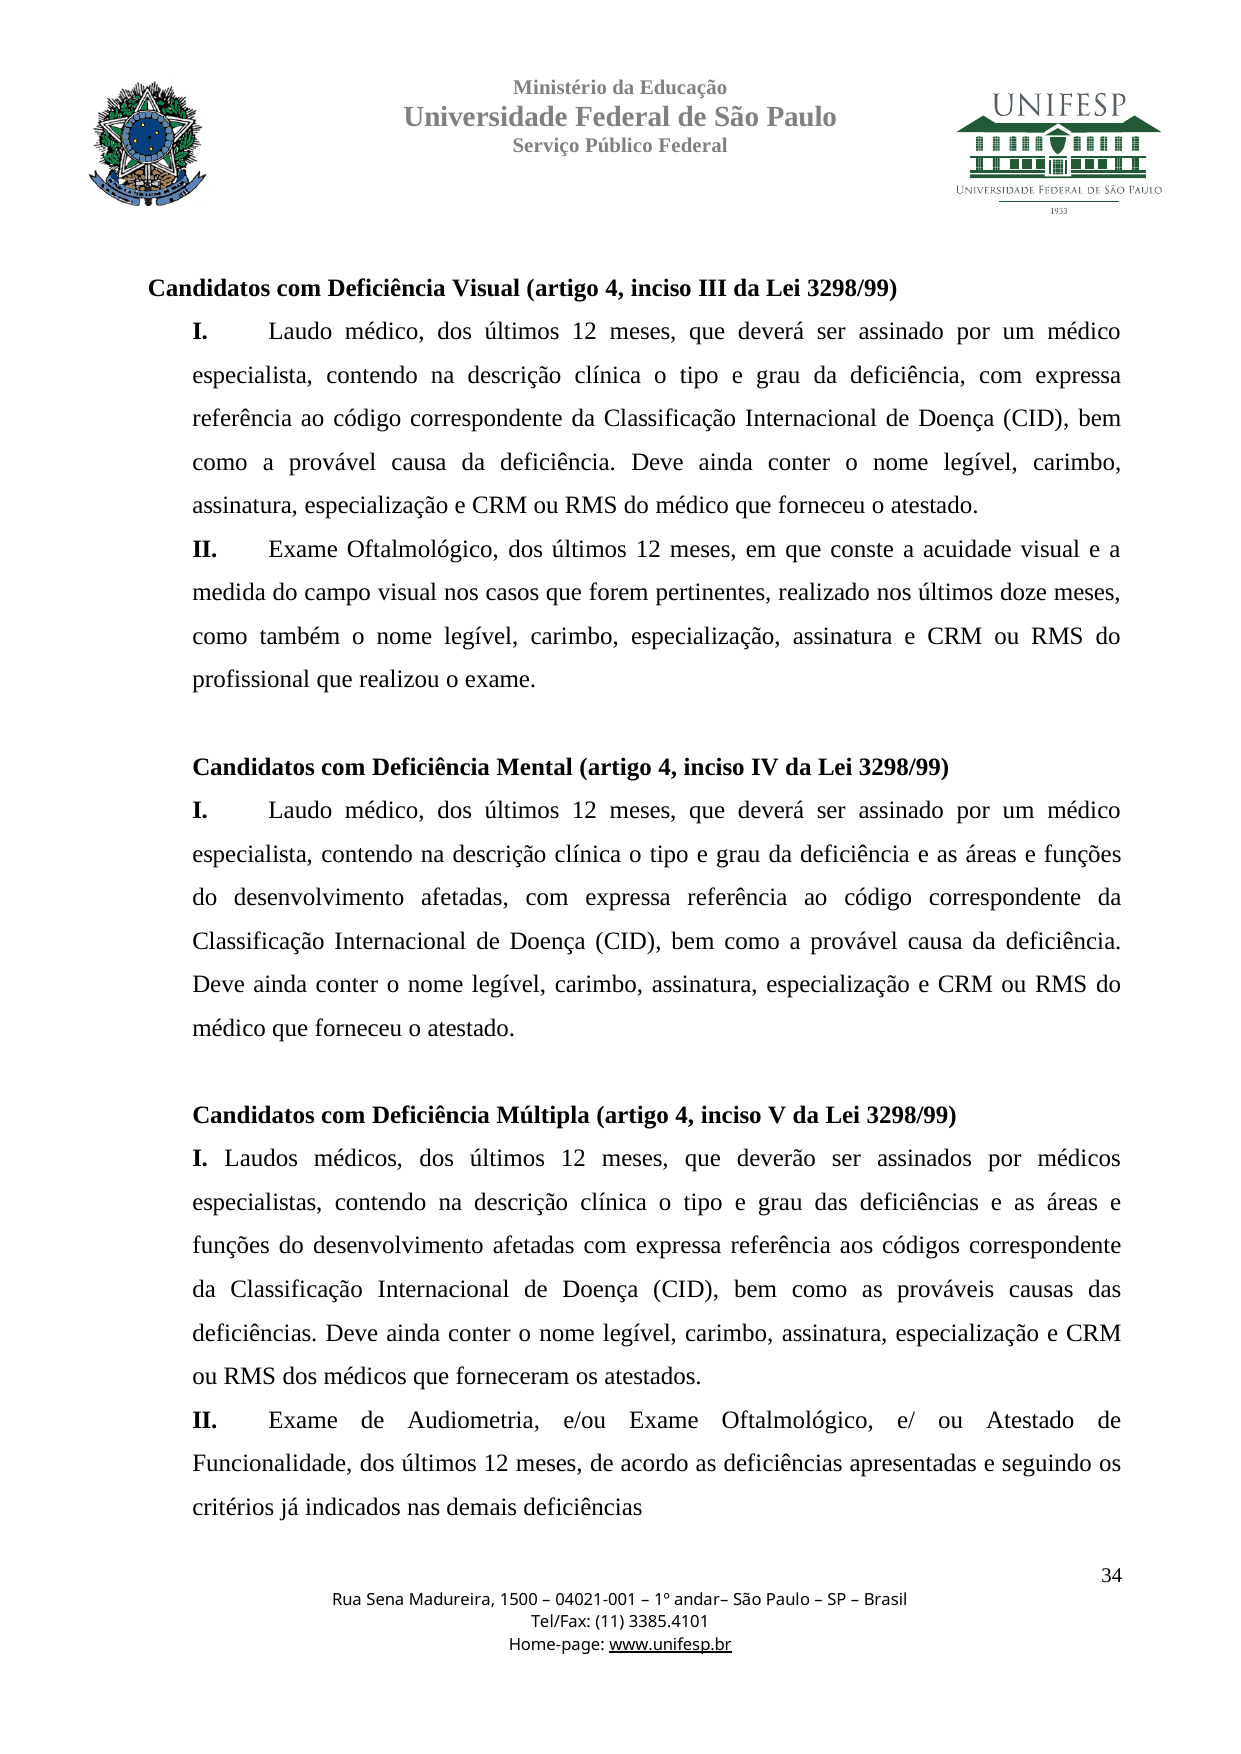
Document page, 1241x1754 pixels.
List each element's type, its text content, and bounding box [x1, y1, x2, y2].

list Exame de Audiometria, e/ou Exame Oftalmológico, e/ ou Atestado de Funcionalidade, dos últimos 12 meses, de acordo as deficiências apresentadas e seguindo os critérios já indicados nas demais deficiências [192, 1404, 1122, 1521]
list Laudo médico, dos últimos 12 meses, que deverá ser assinado por um médico especialista, contendo na descrição clínica o tipo e grau da deficiência, com expressa referência ao código correspondente da Classificação Internacional de Doença (CID), bem como a provável causa da deficiência. Deve ainda conter o nome legível, carimbo, assinatura, especialização e CRM ou RMS do médico que forneceu o atestado. [192, 316, 1122, 519]
text I. Laudos médicos, dos últimos 12 meses, que deverão ser assinados por médicos especialistas, contendo na descrição clínica o tipo e grau das deficiências e as áreas e funções do desenvolvimento afetadas com expressa referência aos códigos correspondente da Classificação Internacional de Doença (CID), bem como as prováveis causas das deficiências. Deve ainda conter o nome legível, carimbo, assinatura, especialização e CRM ou RMS dos médicos que forneceram os atestados. [192, 1143, 1122, 1390]
list Exame Oftalmológico, dos últimos 12 meses, em que conste a acuidade visual e a medida do campo visual nos casos que forem pertinentes, realizado nos últimos doze meses, como também o nome legível, carimbo, especialização, assinatura e CRM ou RMS do profissional que realizou o exame. [192, 534, 1122, 693]
text Candidatos com Deficiência Múltipla (artigo 4, inciso V da Lei 3298/99) [192, 1100, 1122, 1129]
list Laudo médico, dos últimos 12 meses, que deverá ser assinado por um médico especialista, contendo na descrição clínica o tipo e grau da deficiência e as áreas e funções do desenvolvimento afetadas, com expressa referência ao código correspondente da Classificação Internacional de Doença (CID), bem como a provável causa da deficiência. Deve ainda conter o nome legível, carimbo, assinatura, especialização e CRM ou RMS do médico que forneceu o atestado. [192, 795, 1122, 1042]
text Candidatos com Deficiência Mental (artigo 4, inciso IV da Lei 3298/99) [192, 751, 1122, 780]
picture [84, 76, 213, 211]
text Candidatos com Deficiência Visual (artigo 4, inciso III da Lei 3298/99) [148, 272, 1122, 301]
